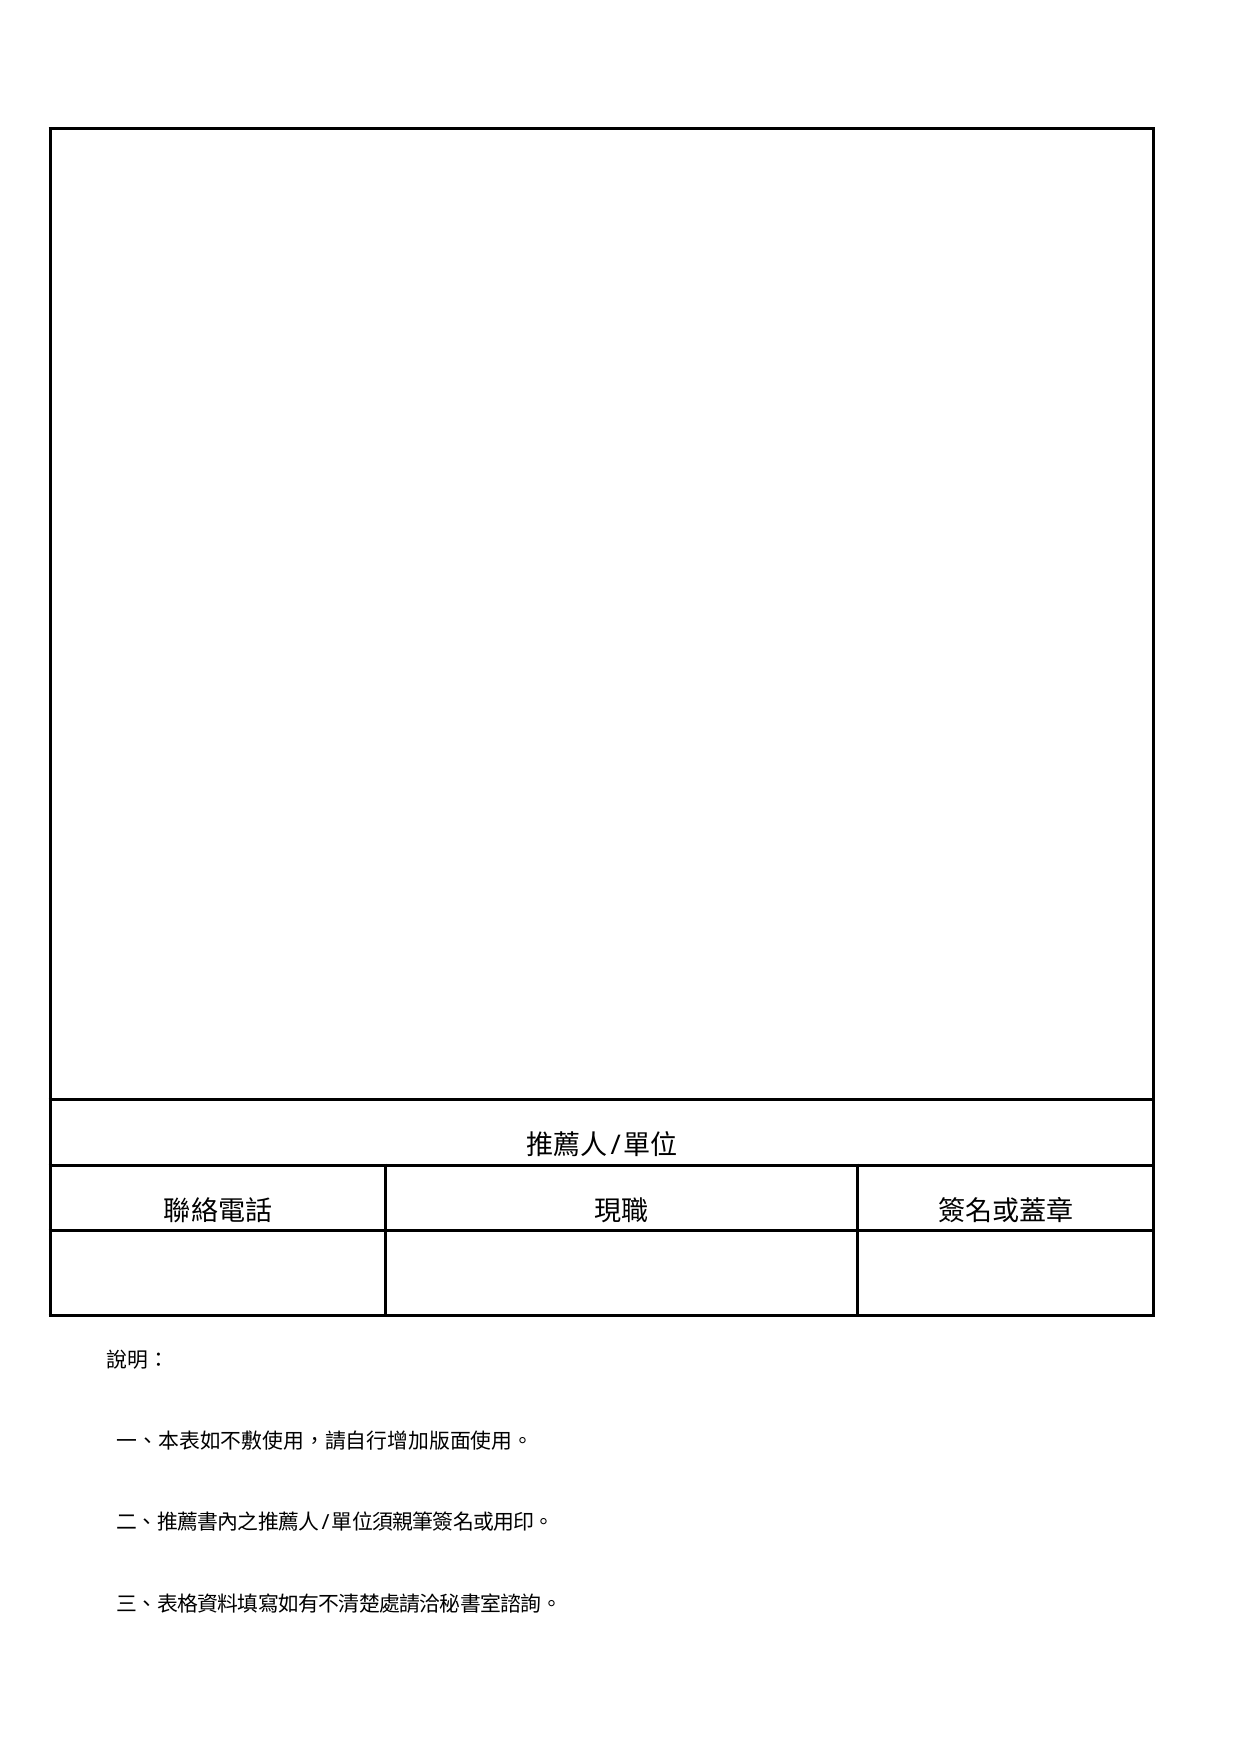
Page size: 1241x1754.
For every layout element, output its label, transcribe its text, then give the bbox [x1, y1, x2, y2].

table_cell 推薦人/單位 [52, 1101, 1152, 1163]
table_cell [52, 130, 1152, 1098]
text 三、表格資料填寫如有不清楚處請洽秘書室諮詢。 [106, 1560, 1134, 1623]
table_cell 聯絡電話 [52, 1167, 384, 1229]
table_cell 簽名或蓋章 [859, 1167, 1152, 1229]
table_cell 現職 [387, 1167, 856, 1229]
text 二、推薦書內之推薦人/單位須親筆簽名或用印。 [106, 1479, 1134, 1542]
table_cell [52, 1232, 384, 1313]
text 一、本表如不敷使用，請自行增加版面使用。 [106, 1398, 1134, 1460]
text 說明： [106, 1317, 1134, 1379]
table_cell [859, 1232, 1152, 1313]
table_cell [387, 1232, 856, 1313]
